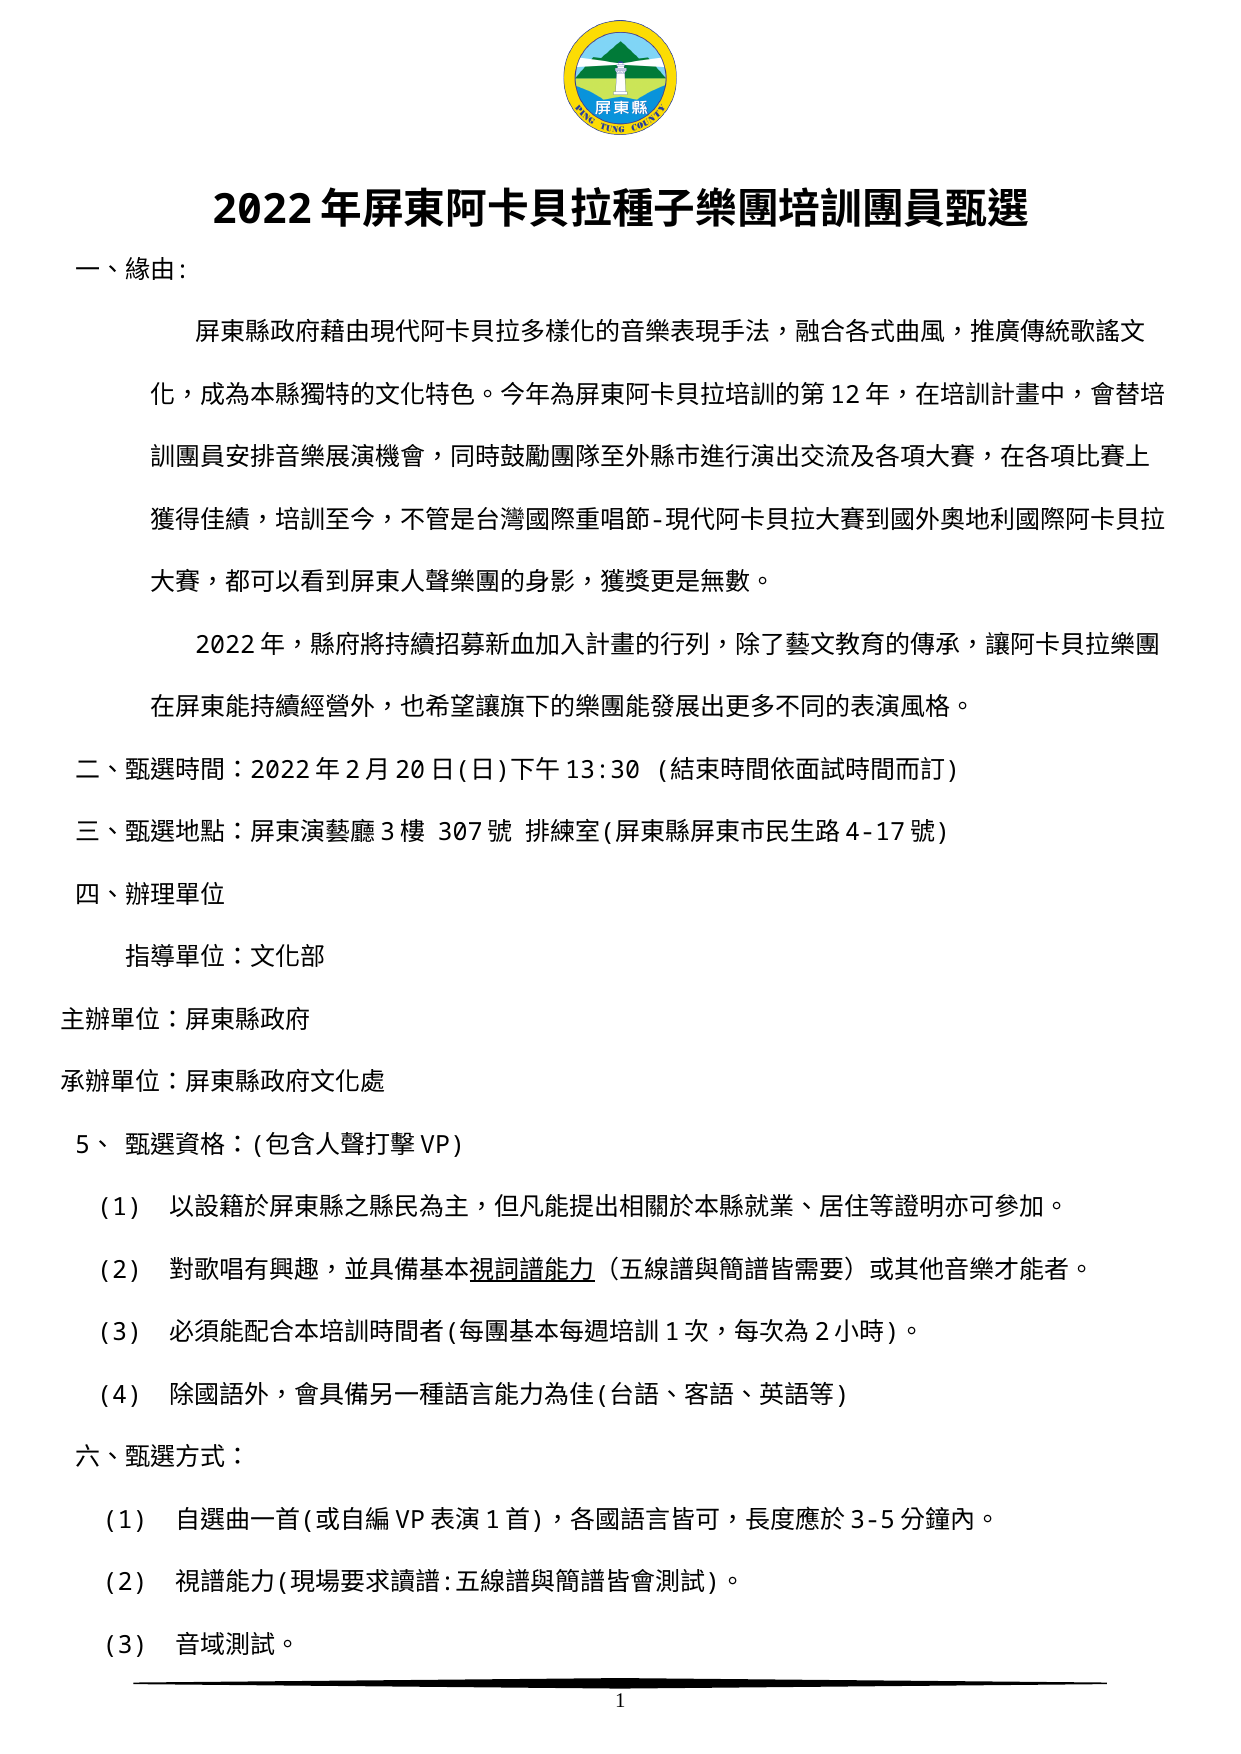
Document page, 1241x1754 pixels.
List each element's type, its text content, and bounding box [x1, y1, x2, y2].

list 以設籍於屏東縣之縣民為主，但凡能提出相關於本縣就業、居住等證明亦可參加。 [119, 1163, 1165, 1226]
text 三、甄選地點：屏東演藝廳3樓 307號 排練室(屏東縣屏東市民生路4-17號) [75, 788, 1165, 851]
text 六、甄選方式： [75, 1413, 1165, 1476]
text 承辦單位：屏東縣政府文化處 [10, 1038, 1165, 1101]
text 一、緣由: [75, 226, 1165, 288]
text 2022年屏東阿卡貝拉種子樂團培訓團員甄選 [75, 163, 1165, 226]
list 自選曲一首(或自編VP表演1首)，各國語言皆可，長度應於3-5分鐘內。 [125, 1476, 1165, 1538]
text 2022年，縣府將持續招募新血加入計畫的行列，除了藝文教育的傳承，讓阿卡貝拉樂團在屏東能持續經營外，也希望讓旗下的樂團能發展出更多不同的表演風格。 [150, 601, 1165, 726]
list 甄選資格：(包含人聲打擊VP) [75, 1101, 1165, 1163]
list 對歌唱有興趣，並具備基本視詞譜能力（五線譜與簡譜皆需要）或其他音樂才能者。 [119, 1226, 1165, 1288]
text 指導單位：文化部 [75, 913, 1165, 976]
list 必須能配合本培訓時間者(每團基本每週培訓1次，每次為2小時)。 [119, 1288, 1165, 1351]
text 四、辦理單位 [75, 851, 1165, 913]
text 主辦單位：屏東縣政府 [10, 976, 1165, 1038]
text 二、甄選時間：2022年2月20日(日)下午13:30 (結束時間依面試時間而訂) [75, 726, 1165, 788]
list 音域測試。 [125, 1601, 1165, 1663]
list 除國語外，會具備另一種語言能力為佳(台語、客語、英語等) [119, 1351, 1165, 1413]
list 視譜能力(現場要求讀譜:五線譜與簡譜皆會測試)。 [125, 1538, 1165, 1601]
text 屏東縣政府藉由現代阿卡貝拉多樣化的音樂表現手法，融合各式曲風，推廣傳統歌謠文化，成為本縣獨特的文化特色。今年為屏東阿卡貝拉培訓的第12年，在培訓計畫中，會替培訓團員安排音樂展演機會，同時鼓勵團隊至外縣市進行演出交流及各項大賽，在各項比賽上獲得佳績，培訓至今，不管是台灣國際重唱節-現代阿卡貝拉大賽到國外奧地利國際阿卡貝拉大賽，都可以看到屏東人聲樂團的身影，獲獎更是無數。 [150, 288, 1165, 601]
